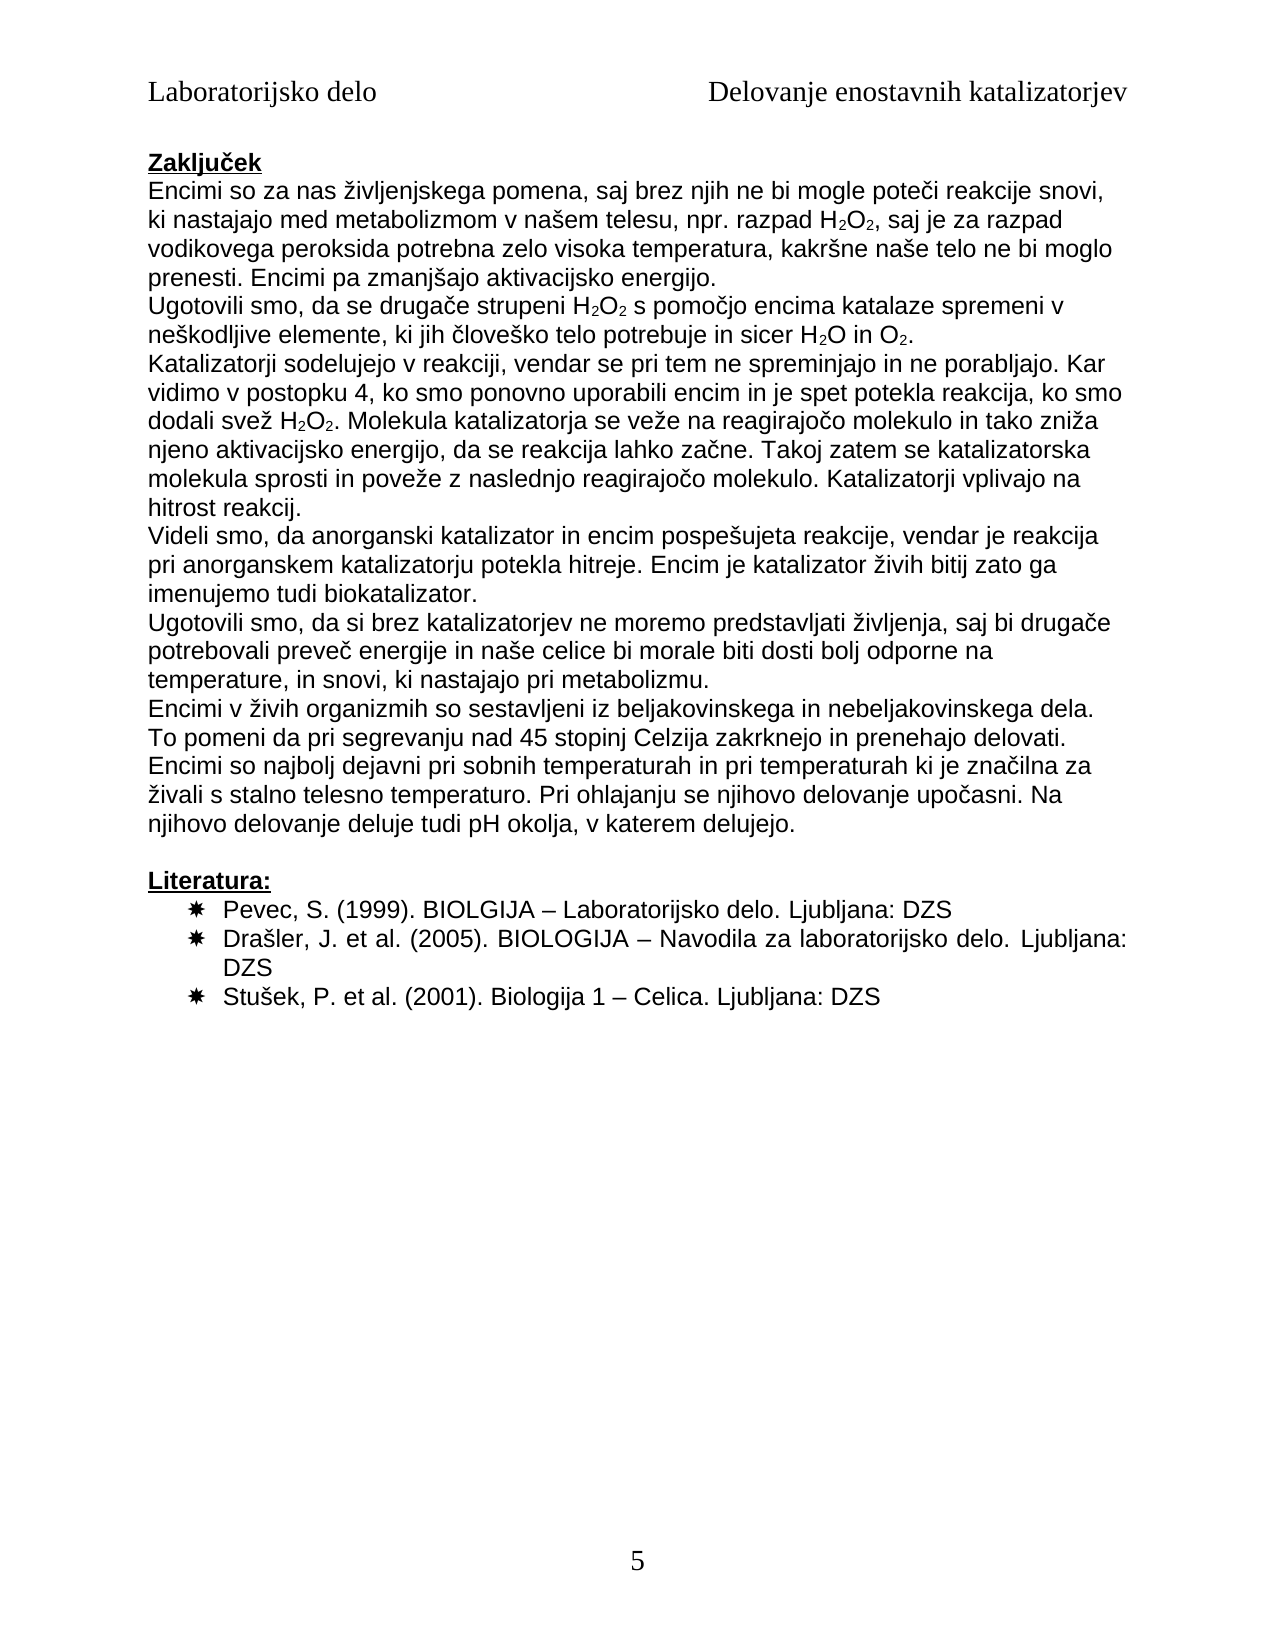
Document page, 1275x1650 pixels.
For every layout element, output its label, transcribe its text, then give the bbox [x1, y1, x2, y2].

text Zaključek [148, 148, 1127, 176]
list Stušek, P. et al. (2001). Biologija 1 – Celica. Ljubljana: DZS [185, 982, 1127, 1010]
text Encimi v živih organizmih so sestavljeni iz beljakovinskega in nebeljakovinskega dela. To pomeni da pri segrevanju nad 45 stopinj Celzija zakrknejo in prenehajo delovati. Encimi so najbolj dejavni pri sobnih temperaturah in pri temperaturah ki je značilna za živali s stalno telesno temperaturo. Pri ohlajanju se njihovo delovanje upočasni. Na njihovo delovanje deluje tudi pH okolja, v katerem delujejo. [148, 694, 1127, 838]
text Ugotovili smo, da se drugače strupeni H2O2 s pomočjo encima katalaze spremeni v neškodljive elemente, ki jih človeško telo potrebuje in sicer H2O in O2. [148, 291, 1127, 349]
list Pevec, S. (1999). BIOLGIJA – Laboratorijsko delo. Ljubljana: DZS [185, 895, 1127, 924]
text Videli smo, da anorganski katalizator in encim pospešujeta reakcije, vendar je reakcija pri anorganskem katalizatorju potekla hitreje. Encim je katalizator živih bitij zato ga imenujemo tudi biokatalizator. [148, 521, 1127, 608]
text Katalizatorji sodelujejo v reakciji, vendar se pri tem ne spreminjajo in ne porabljajo. Kar vidimo v postopku 4, ko smo ponovno uporabili encim in je spet potekla reakcija, ko smo dodali svež H2O2. Molekula katalizatorja se veže na reagirajočo molekulo in tako zniža njeno aktivacijsko energijo, da se reakcija lahko začne. Takoj zatem se katalizatorska molekula sprosti in poveže z naslednjo reagirajočo molekulo. Katalizatorji vplivajo na hitrost reakcij. [148, 349, 1127, 521]
text Ugotovili smo, da si brez katalizatorjev ne moremo predstavljati življenja, saj bi drugače potrebovali preveč energije in naše celice bi morale biti dosti bolj odporne na temperature, in snovi, ki nastajajo pri metabolizmu. [148, 608, 1127, 694]
list Drašler, J. et al. (2005). BIOLOGIJA – Navodila za laboratorijsko delo. Ljubljana: DZS [185, 924, 1127, 982]
text Literatura: [148, 866, 1127, 895]
text Encimi so za nas življenjskega pomena, saj brez njih ne bi mogle poteči reakcije snovi, ki nastajajo med metabolizmom v našem telesu, npr. razpad H2O2, saj je za razpad vodikovega peroksida potrebna zelo visoka temperatura, kakršne naše telo ne bi moglo prenesti. Encimi pa zmanjšajo aktivacijsko energijo. [148, 176, 1127, 291]
